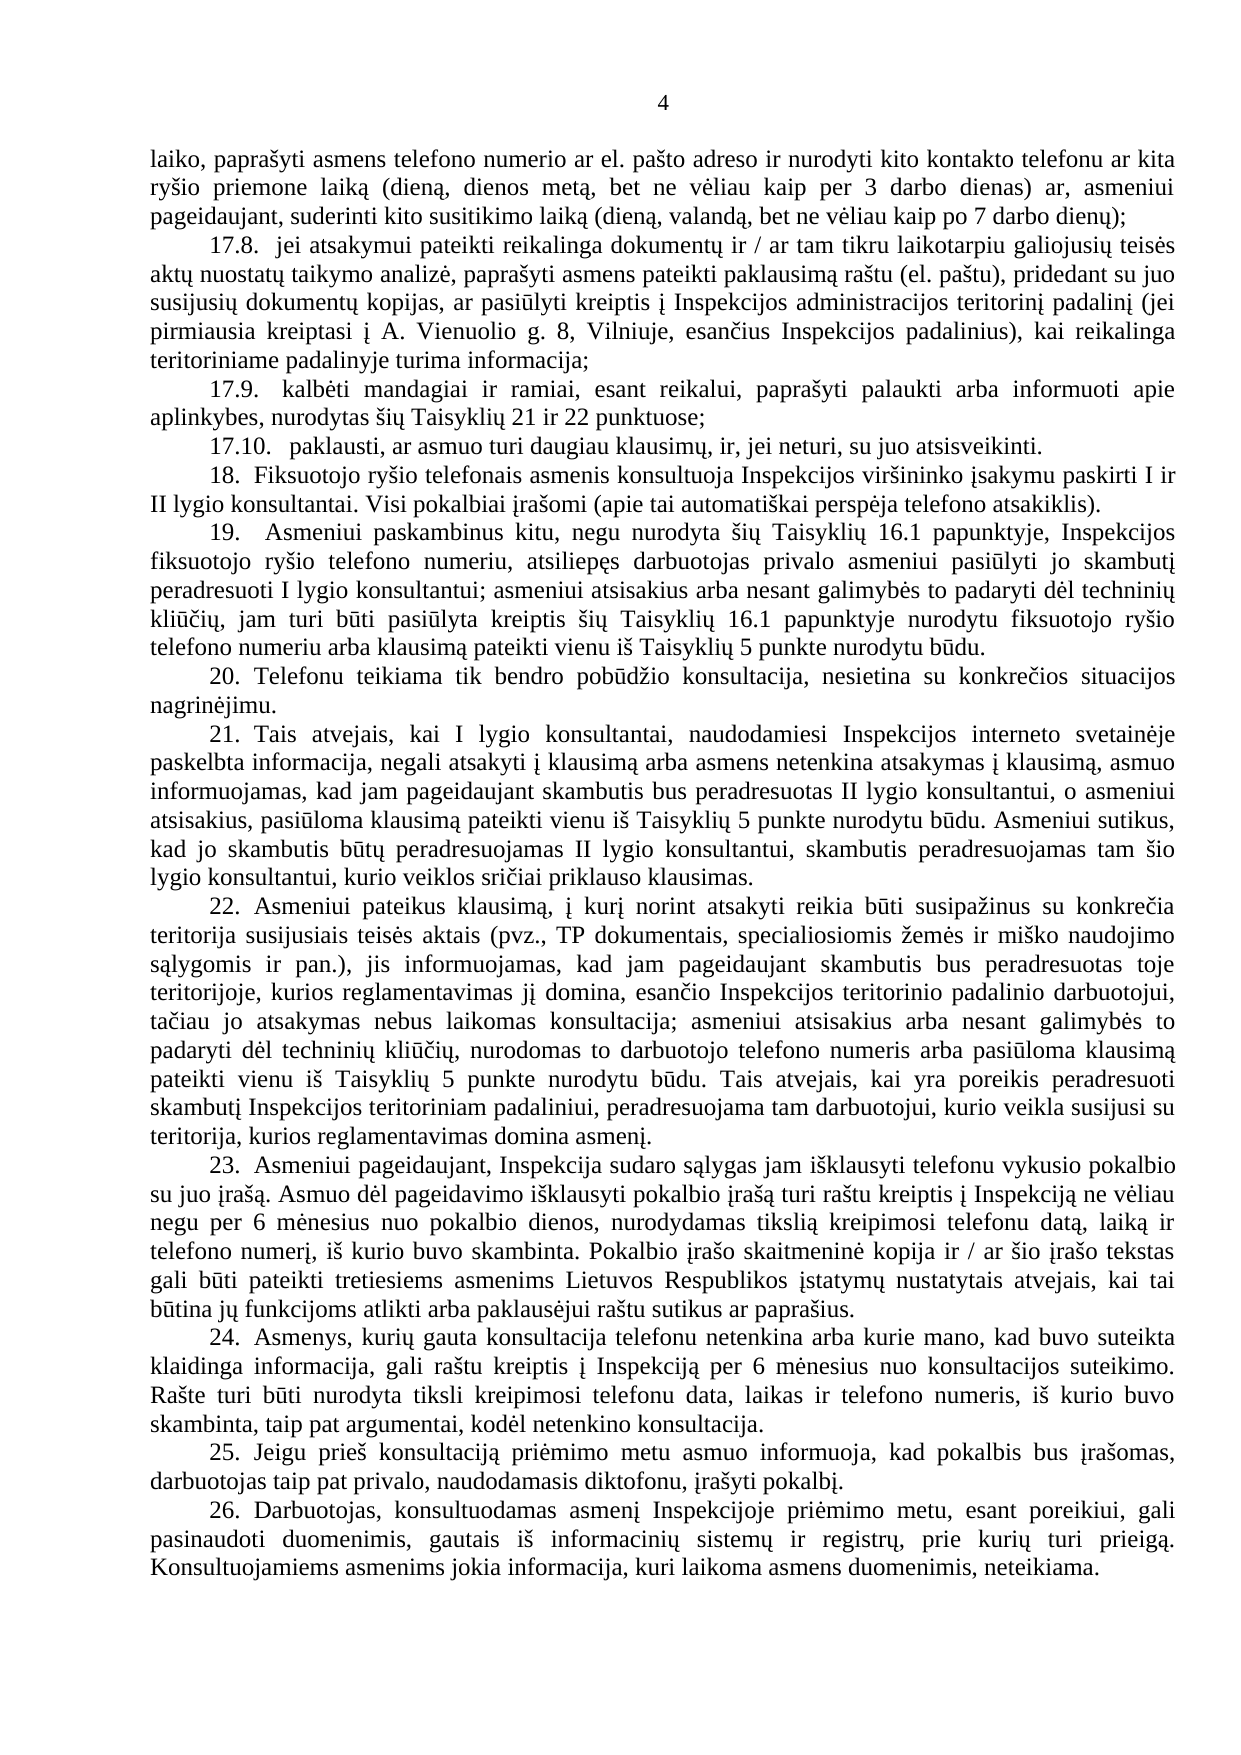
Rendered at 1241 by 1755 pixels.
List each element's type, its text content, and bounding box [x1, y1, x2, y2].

text 17.10. paklausti, ar asmuo turi daugiau klausimų, ir, jei neturi, su juo atsisveikinti. [150, 431, 1176, 460]
text 26. Darbuotojas, konsultuodamas asmenį Inspekcijoje priėmimo metu, esant poreikiui, gali pasinaudoti duomenimis, gautais iš informacinių sistemų ir registrų, prie kurių turi prieigą. Konsultuojamiems asmenims jokia informacija, kuri laikoma asmens duomenimis, neteikiama. [150, 1495, 1176, 1581]
text 24. Asmenys, kurių gauta konsultacija telefonu netenkina arba kurie mano, kad buvo suteikta klaidinga informacija, gali raštu kreiptis į Inspekciją per 6 mėnesius nuo konsultacijos suteikimo. Rašte turi būti nurodyta tiksli kreipimosi telefonu data, laikas ir telefono numeris, iš kurio buvo skambinta, taip pat argumentai, kodėl netenkino konsultacija. [150, 1322, 1176, 1437]
text laiko, paprašyti asmens telefono numerio ar el. pašto adreso ir nurodyti kito kontakto telefonu ar kita ryšio priemone laiką (dieną, dienos metą, bet ne vėliau kaip per 3 darbo dienas) ar, asmeniui pageidaujant, suderinti kito susitikimo laiką (dieną, valandą, bet ne vėliau kaip po 7 darbo dienų); [150, 144, 1176, 230]
text 17.8. jei atsakymui pateikti reikalinga dokumentų ir / ar tam tikru laikotarpiu galiojusių teisės aktų nuostatų taikymo analizė, paprašyti asmens pateikti paklausimą raštu (el. paštu), pridedant su juo susijusių dokumentų kopijas, ar pasiūlyti kreiptis į Inspekcijos administracijos teritorinį padalinį (jei pirmiausia kreiptasi į A. Vienuolio g. 8, Vilniuje, esančius Inspekcijos padalinius), kai reikalinga teritoriniame padalinyje turima informacija; [150, 230, 1176, 374]
text 22. Asmeniui pateikus klausimą, į kurį norint atsakyti reikia būti susipažinus su konkrečia teritorija susijusiais teisės aktais (pvz., TP dokumentais, specialiosiomis žemės ir miško naudojimo sąlygomis ir pan.), jis informuojamas, kad jam pageidaujant skambutis bus peradresuotas toje teritorijoje, kurios reglamentavimas jį domina, esančio Inspekcijos teritorinio padalinio darbuotojui, tačiau jo atsakymas nebus laikomas konsultacija; asmeniui atsisakius arba nesant galimybės to padaryti dėl techninių kliūčių, nurodomas to darbuotojo telefono numeris arba pasiūloma klausimą pateikti vienu iš Taisyklių 5 punkte nurodytu būdu. Tais atvejais, kai yra poreikis peradresuoti skambutį Inspekcijos teritoriniam padaliniui, peradresuojama tam darbuotojui, kurio veikla susijusi su teritorija, kurios reglamentavimas domina asmenį. [150, 891, 1176, 1150]
text 17.9. kalbėti mandagiai ir ramiai, esant reikalui, paprašyti palaukti arba informuoti apie aplinkybes, nurodytas šių Taisyklių 21 ir 22 punktuose; [150, 374, 1176, 431]
text 20. Telefonu teikiama tik bendro pobūdžio konsultacija, nesietina su konkrečios situacijos nagrinėjimu. [150, 661, 1176, 719]
text 19. Asmeniui paskambinus kitu, negu nurodyta šių Taisyklių 16.1 papunktyje, Inspekcijos fiksuotojo ryšio telefono numeriu, atsiliepęs darbuotojas privalo asmeniui pasiūlyti jo skambutį peradresuoti I lygio konsultantui; asmeniui atsisakius arba nesant galimybės to padaryti dėl techninių kliūčių, jam turi būti pasiūlyta kreiptis šių Taisyklių 16.1 papunktyje nurodytu fiksuotojo ryšio telefono numeriu arba klausimą pateikti vienu iš Taisyklių 5 punkte nurodytu būdu. [150, 517, 1176, 661]
text 18. Fiksuotojo ryšio telefonais asmenis konsultuoja Inspekcijos viršininko įsakymu paskirti I ir II lygio konsultantai. Visi pokalbiai įrašomi (apie tai automatiškai perspėja telefono atsakiklis). [150, 460, 1176, 517]
text 21. Tais atvejais, kai I lygio konsultantai, naudodamiesi Inspekcijos interneto svetainėje paskelbta informacija, negali atsakyti į klausimą arba asmens netenkina atsakymas į klausimą, asmuo informuojamas, kad jam pageidaujant skambutis bus peradresuotas II lygio konsultantui, o asmeniui atsisakius, pasiūloma klausimą pateikti vienu iš Taisyklių 5 punkte nurodytu būdu. Asmeniui sutikus, kad jo skambutis būtų peradresuojamas II lygio konsultantui, skambutis peradresuojamas tam šio lygio konsultantui, kurio veiklos sričiai priklauso klausimas. [150, 719, 1176, 891]
text 25. Jeigu prieš konsultaciją priėmimo metu asmuo informuoja, kad pokalbis bus įrašomas, darbuotojas taip pat privalo, naudodamasis diktofonu, įrašyti pokalbį. [150, 1437, 1176, 1495]
text 23. Asmeniui pageidaujant, Inspekcija sudaro sąlygas jam išklausyti telefonu vykusio pokalbio su juo įrašą. Asmuo dėl pageidavimo išklausyti pokalbio įrašą turi raštu kreiptis į Inspekciją ne vėliau negu per 6 mėnesius nuo pokalbio dienos, nurodydamas tikslią kreipimosi telefonu datą, laiką ir telefono numerį, iš kurio buvo skambinta. Pokalbio įrašo skaitmeninė kopija ir / ar šio įrašo tekstas gali būti pateikti tretiesiems asmenims Lietuvos Respublikos įstatymų nustatytais atvejais, kai tai būtina jų funkcijoms atlikti arba paklausėjui raštu sutikus ar paprašius. [150, 1150, 1176, 1322]
